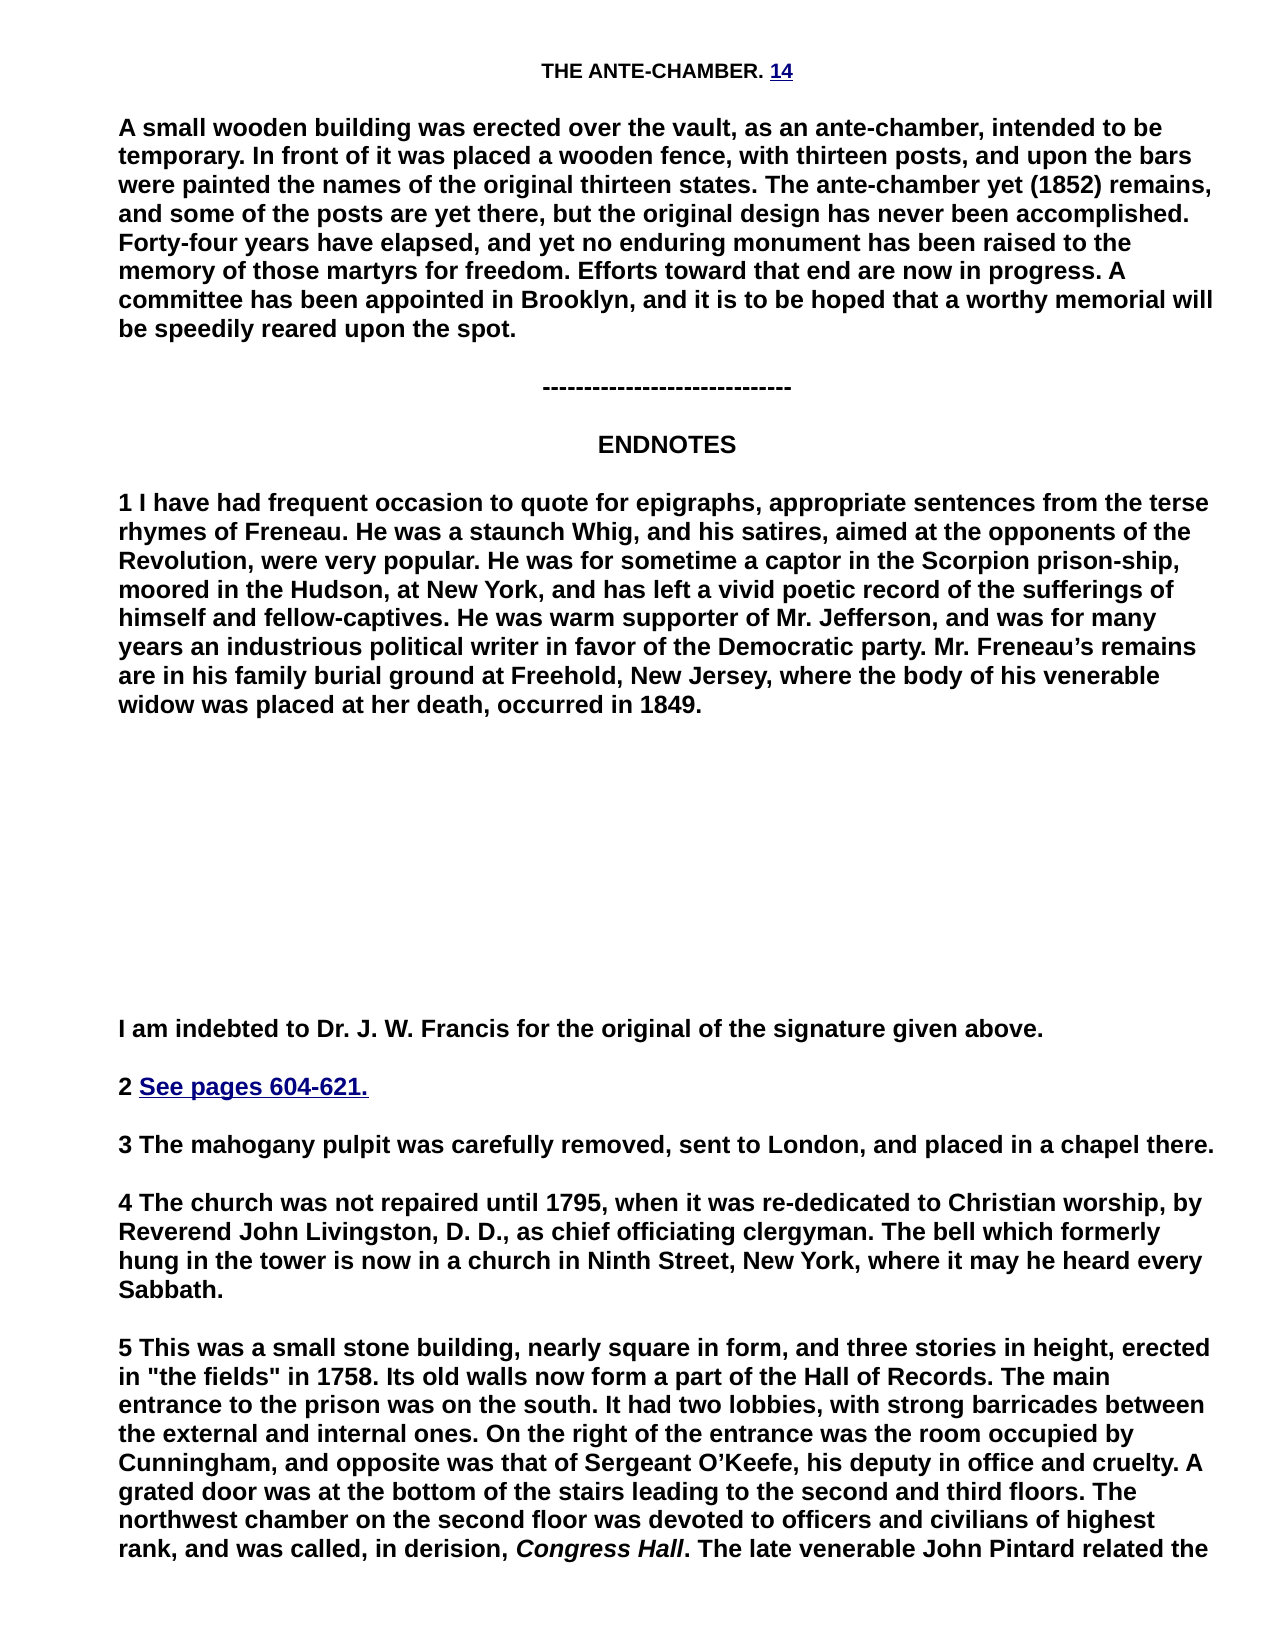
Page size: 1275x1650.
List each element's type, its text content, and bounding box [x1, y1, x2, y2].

text 5 This was a small stone building, nearly square in form, and three stories in height, erected in "the fields" in 1758. Its old walls now form a part of the Hall of Records. The main entrance to the prison was on the south. It had two lobbies, with strong barricades between the external and internal ones. On the right of the entrance was the room occupied by Cunningham, and opposite was that of Sergeant O’Keefe, his deputy in office and cruelty. A grated door was at the bottom of the stairs leading to the second and third floors. The northwest chamber on the second floor was devoted to officers and civilians of highest rank, and was called, in derision, Congress Hall. The late venerable John Pintard related the [118, 1333, 1216, 1563]
text 2 See pages 604-621. [118, 1072, 1216, 1101]
text ------------------------------ [118, 372, 1216, 401]
text 4 The church was not repaired until 1795, when it was re-dedicated to Christian worship, by Reverend John Livingston, D. D., as chief officiating clergyman. The bell which formerly hung in the tower is now in a church in Ninth Street, New York, where it may he heard every Sabbath. [118, 1188, 1216, 1303]
text THE ANTE-CHAMBER. 14 [118, 59, 1216, 83]
text A small wooden building was erected over the vault, as an ante-chamber, intended to be temporary. In front of it was placed a wooden fence, with thirteen posts, and upon the bars were painted the names of the original thirteen states. The ante-chamber yet (1852) remains, and some of the posts are yet there, but the original design has never been accomplished. Forty-four years have elapsed, and yet no enduring monument has been raised to the memory of those martyrs for freedom. Efforts toward that end are now in progress. A committee has been appointed in Brooklyn, and it is to be hoped that a worthy memorial will be speedily reared upon the spot. [118, 112, 1216, 342]
text 3 The mahogany pulpit was carefully removed, sent to London, and placed in a chapel there. [118, 1130, 1216, 1159]
text 1 I have had frequent occasion to quote for epigraphs, appropriate sentences from the terse rhymes of Freneau. He was a staunch Whig, and his satires, aimed at the opponents of the Revolution, were very popular. He was for sometime a captor in the Scorpion prison-ship, moored in the Hudson, at New York, and has left a vivid poetic record of the sufferings of himself and fellow-captives. He was warm supporter of Mr. Jefferson, and was for many years an industrious political writer in favor of the Democratic party. Mr. Freneau’s remains are in his family burial ground at Freehold, New Jersey, where the body of his venerable widow was placed at her death, occurred in 1849. [118, 488, 1216, 718]
text ENDNOTES [118, 430, 1216, 459]
text I am indebted to Dr. J. W. Francis for the original of the signature given above. [118, 1014, 1216, 1042]
